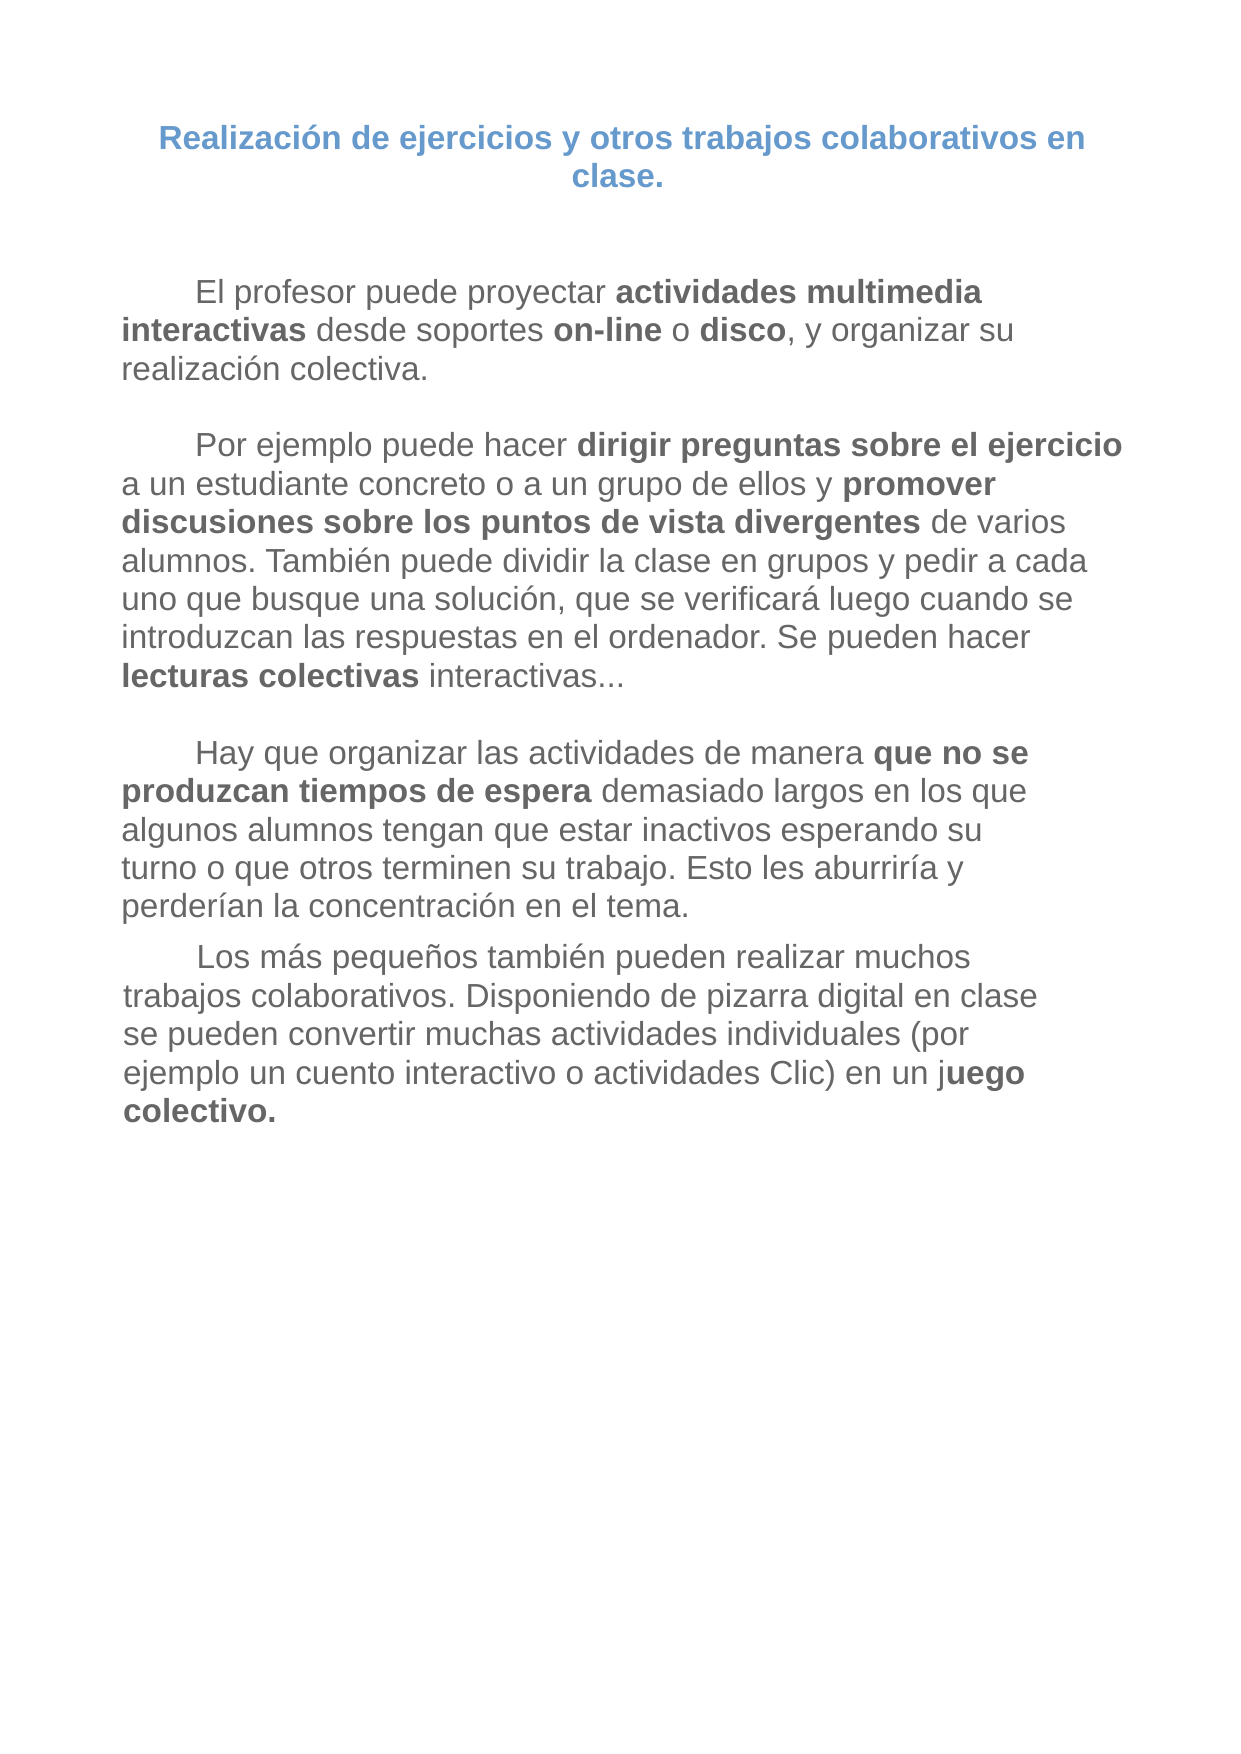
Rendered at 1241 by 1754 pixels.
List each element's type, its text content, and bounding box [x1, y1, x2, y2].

text Realización de ejercicios y otros trabajos colaborativos en clase. [121, 118, 1123, 195]
text Los más pequeños también pueden realizar muchos trabajos colaborativos. Disponiendo de pizarra digital en clase se pueden convertir muchas actividades individuales (por ejemplo un cuento interactivo o actividades Clic) en un juego colectivo. [123, 937, 1064, 1129]
text El profesor puede proyectar actividades multimedia interactivas desde soportes on-line o disco, y organizar su realización colectiva. [121, 272, 1123, 387]
text Hay que organizar las actividades de manera que no se produzcan tiempos de espera demasiado largos en los que algunos alumnos tengan que estar inactivos esperando su turno o que otros terminen su trabajo. Esto les aburriría y perderían la concentración en el tema. [121, 733, 1064, 925]
text Por ejemplo puede hacer dirigir preguntas sobre el ejercicio a un estudiante concreto o a un grupo de ellos y promover discusiones sobre los puntos de vista divergentes de varios alumnos. También puede dividir la clase en grupos y pedir a cada uno que busque una solución, que se verificará luego cuando se introduzcan las respuestas en el ordenador. Se pueden hacer lecturas colectivas interactivas... [121, 425, 1123, 694]
